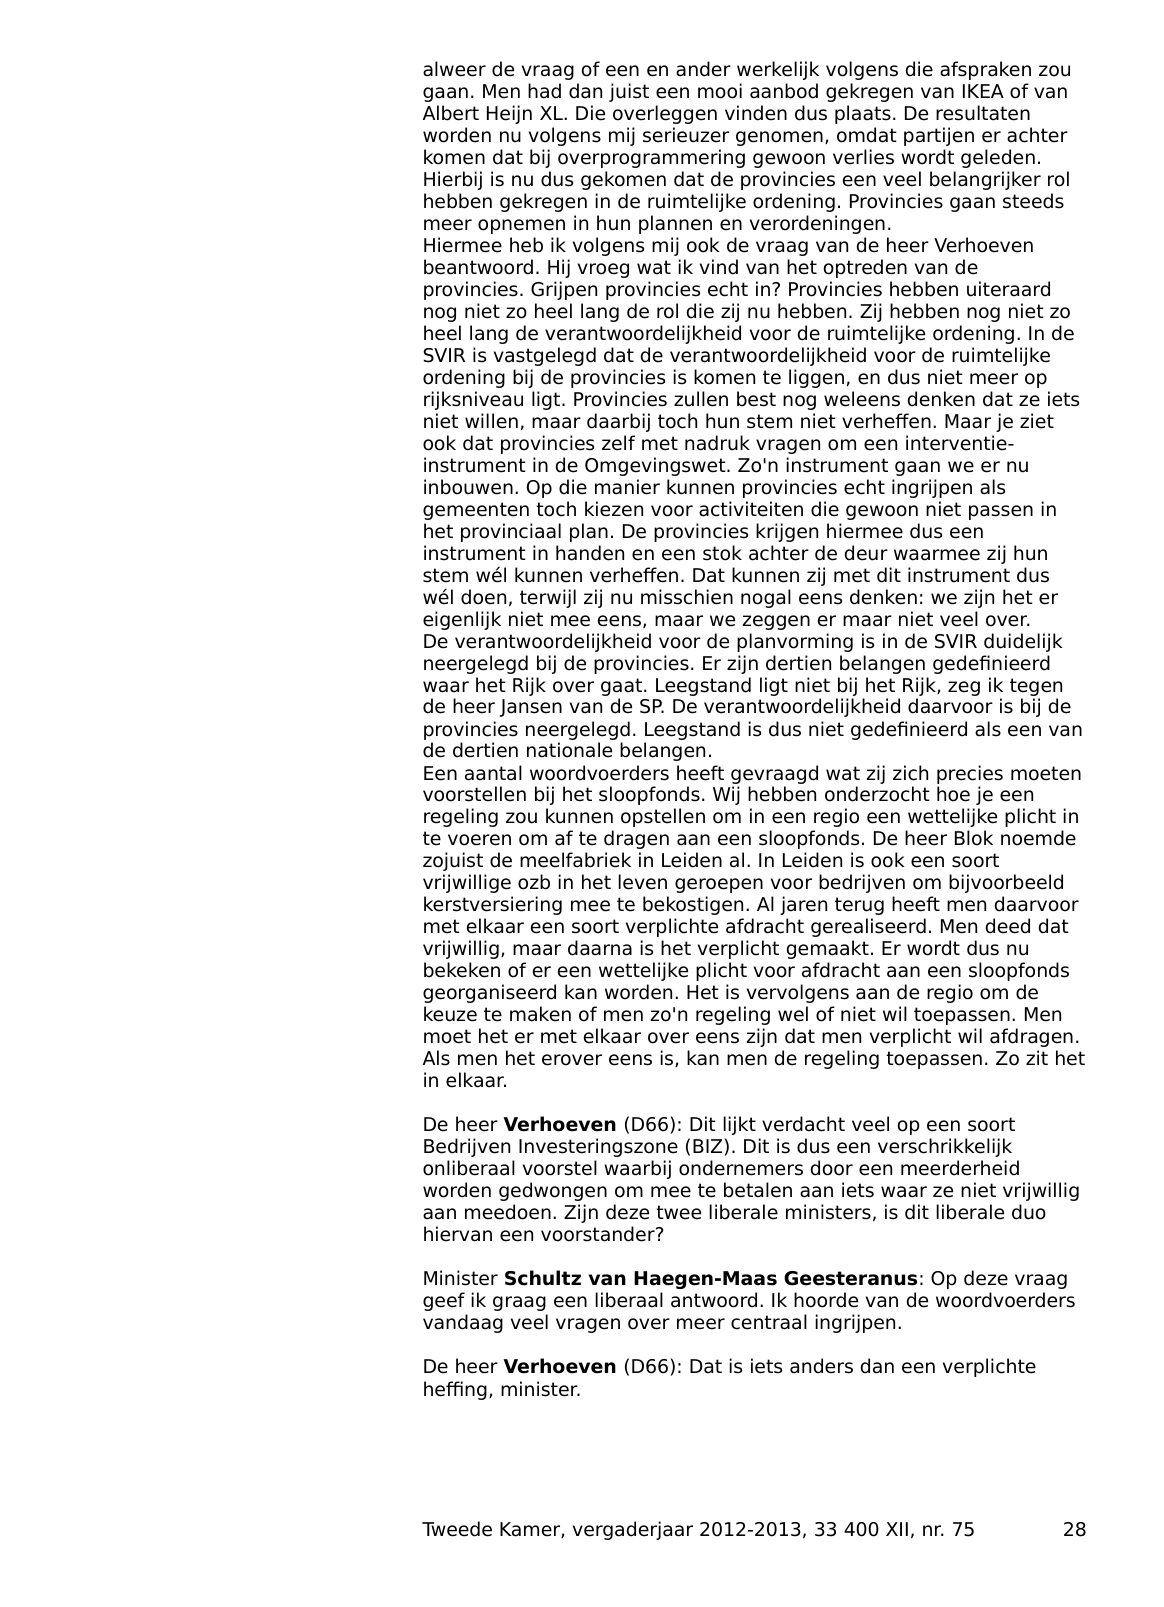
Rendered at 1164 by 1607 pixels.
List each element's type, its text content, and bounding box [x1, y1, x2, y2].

text Een aantal woordvoerders heeft gevraagd wat zij zich precies moeten voorstellen bij het sloopfonds. Wij hebben onderzocht hoe je een regeling zou kunnen opstellen om in een regio een wettelijke plicht in te voeren om af te dragen aan een sloopfonds. De heer Blok noemde zojuist de meelfabriek in Leiden al. In Leiden is ook een soort vrijwillige ozb in het leven geroepen voor bedrijven om bijvoorbeeld kerstversiering mee te bekostigen. Al jaren terug heeft men daarvoor met elkaar een soort verplichte afdracht gerealiseerd. Men deed dat vrijwillig, maar daarna is het verplicht gemaakt. Er wordt dus nu bekeken of er een wettelijke plicht voor afdracht aan een sloopfonds georganiseerd kan worden. Het is vervolgens aan de regio om de keuze te maken of men zo'n regeling wel of niet wil toepassen. Men moet het er met elkaar over eens zijn dat men verplicht wil afdragen. Als men het erover eens is, kan men de regeling toepassen. Zo zit het in elkaar. [422, 762, 1087, 1092]
text alweer de vraag of een en ander werkelijk volgens die afspraken zou gaan. Men had dan juist een mooi aanbod gekregen van IKEA of van Albert Heijn XL. Die overleggen vinden dus plaats. De resultaten worden nu volgens mij serieuzer genomen, omdat partijen er achter komen dat bij overprogrammering gewoon verlies wordt geleden. Hierbij is nu dus gekomen dat de provincies een veel belangrijker rol hebben gekregen in de ruimtelijke ordening. Provincies gaan steeds meer opnemen in hun plannen en verordeningen. [422, 59, 1087, 235]
text De heer Verhoeven (D66): Dat is iets anders dan een verplichte heffing, minister. [422, 1356, 1087, 1400]
text De verantwoordelijkheid voor de planvorming is in de SVIR duidelijk neergelegd bij de provincies. Er zijn dertien belangen gedefinieerd waar het Rijk over gaat. Leegstand ligt niet bij het Rijk, zeg ik tegen de heer Jansen van de SP. De verantwoordelijkheid daarvoor is bij de provincies neergelegd. Leegstand is dus niet gedefinieerd als een van de dertien nationale belangen. [422, 631, 1087, 762]
text Hiermee heb ik volgens mij ook de vraag van de heer Verhoeven beantwoord. Hij vroeg wat ik vind van het optreden van de provincies. Grijpen provincies echt in? Provincies hebben uiteraard nog niet zo heel lang de rol die zij nu hebben. Zij hebben nog niet zo heel lang de verantwoordelijkheid voor de ruimtelijke ordening. In de SVIR is vastgelegd dat de verantwoordelijkheid voor de ruimtelijke ordening bij de provincies is komen te liggen, en dus niet meer op rijksniveau ligt. Provincies zullen best nog weleens denken dat ze iets niet willen, maar daarbij toch hun stem niet verheffen. Maar je ziet ook dat provincies zelf met nadruk vragen om een interventie-instrument in de Omgevingswet. Zo'n instrument gaan we er nu inbouwen. Op die manier kunnen provincies echt ingrijpen als gemeenten toch kiezen voor activiteiten die gewoon niet passen in het provinciaal plan. De provincies krijgen hiermee dus een instrument in handen en een stok achter de deur waarmee zij hun stem wél kunnen verheffen. Dat kunnen zij met dit instrument dus wél doen, terwijl zij nu misschien nogal eens denken: we zijn het er eigenlijk niet mee eens, maar we zeggen er maar niet veel over. [422, 235, 1087, 631]
text Minister Schultz van Haegen-Maas Geesteranus: Op deze vraag geef ik graag een liberaal antwoord. Ik hoorde van de woordvoerders vandaag veel vragen over meer centraal ingrijpen. [422, 1268, 1087, 1334]
text De heer Verhoeven (D66): Dit lijkt verdacht veel op een soort Bedrijven Investeringszone (BIZ). Dit is dus een verschrikkelijk onliberaal voorstel waarbij ondernemers door een meerderheid worden gedwongen om mee te betalen aan iets waar ze niet vrijwillig aan meedoen. Zijn deze twee liberale ministers, is dit liberale duo hiervan een voorstander? [422, 1114, 1087, 1246]
